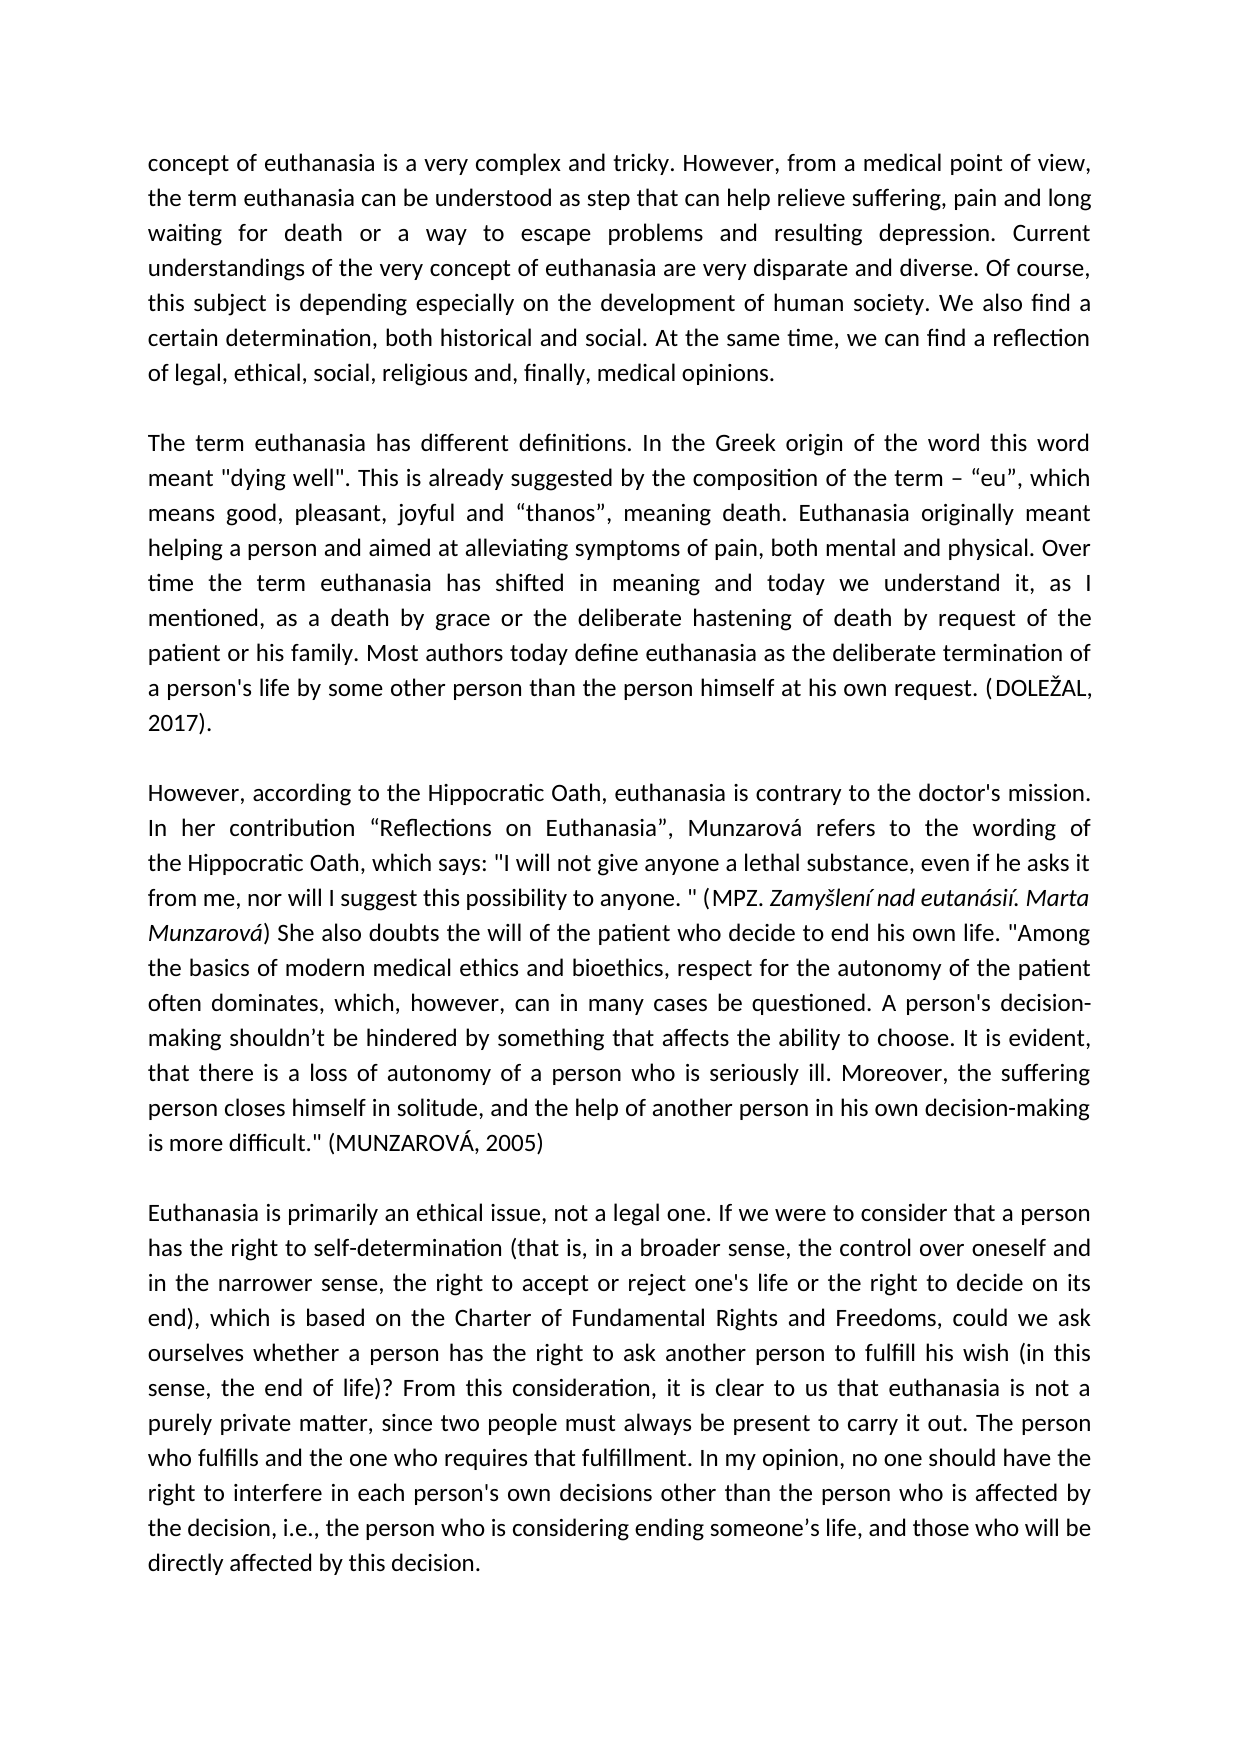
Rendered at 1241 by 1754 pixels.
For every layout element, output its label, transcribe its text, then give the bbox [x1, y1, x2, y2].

text The term euthanasia has different definitions. In the Greek origin of the word this word meant "dying well". This is already suggested by the composition of the term – “eu”, which means good, pleasant, joyful and “thanos”, meaning death. Euthanasia originally meant helping a person and aimed at alleviating symptoms of pain, both mental and physical. Over time the term euthanasia has shifted in meaning and today we understand it, as I mentioned, as a death by grace or the deliberate hastening of death by request of the patient or his family. Most authors today define euthanasia as the deliberate termination of a person's life by some other person than the person himself at his own request. (DOLEŽAL, 2017). [148, 428, 1093, 738]
text concept of euthanasia is a very complex and tricky. However, from a medical point of view, the term euthanasia can be understood as step that can help relieve suffering, pain and long waiting for death or a way to escape problems and resulting depression. Current understandings of the very concept of euthanasia are very disparate and diverse. Of course, this subject is depending especially on the development of human society. We also find a certain determination, both historical and social. At the same time, we can find a reflection of legal, ethical, social, religious and, finally, medical opinions. [148, 148, 1093, 388]
text However, according to the Hippocratic Oath, euthanasia is contrary to the doctor's mission. In her contribution “Reflections on Euthanasia”, Munzarová refers to the wording of the Hippocratic Oath, which says: "I will not give anyone a lethal substance, even if he asks it from me, nor will I suggest this possibility to anyone. " (MPZ. Zamyšlení nad eutanásií. Marta Munzarová) She also doubts the will of the patient who decide to end his own life. "Among the basics of modern medical ethics and bioethics, respect for the autonomy of the patient often dominates, which, however, can in many cases be questioned. A person's decision-making shouldn’t be hindered by something that affects the ability to choose. It is evident, that there is a loss of autonomy of a person who is seriously ill. Moreover, the suffering person closes himself in solitude, and the help of another person in his own decision-making is more difficult." (MUNZAROVÁ, 2005) [148, 778, 1093, 1158]
text Euthanasia is primarily an ethical issue, not a legal one. If we were to consider that a person has the right to self-determination (that is, in a broader sense, the control over oneself and in the narrower sense, the right to accept or reject one's life or the right to decide on its end), which is based on the Charter of Fundamental Rights and Freedoms, could we ask ourselves whether a person has the right to ask another person to fulfill his wish (in this sense, the end of life)? From this consideration, it is clear to us that euthanasia is not a purely private matter, since two people must always be present to carry it out. The person who fulfills and the one who requires that fulfillment. In my opinion, no one should have the right to interfere in each person's own decisions other than the person who is affected by the decision, i.e., the person who is considering ending someone’s life, and those who will be directly affected by this decision. [148, 1198, 1093, 1578]
